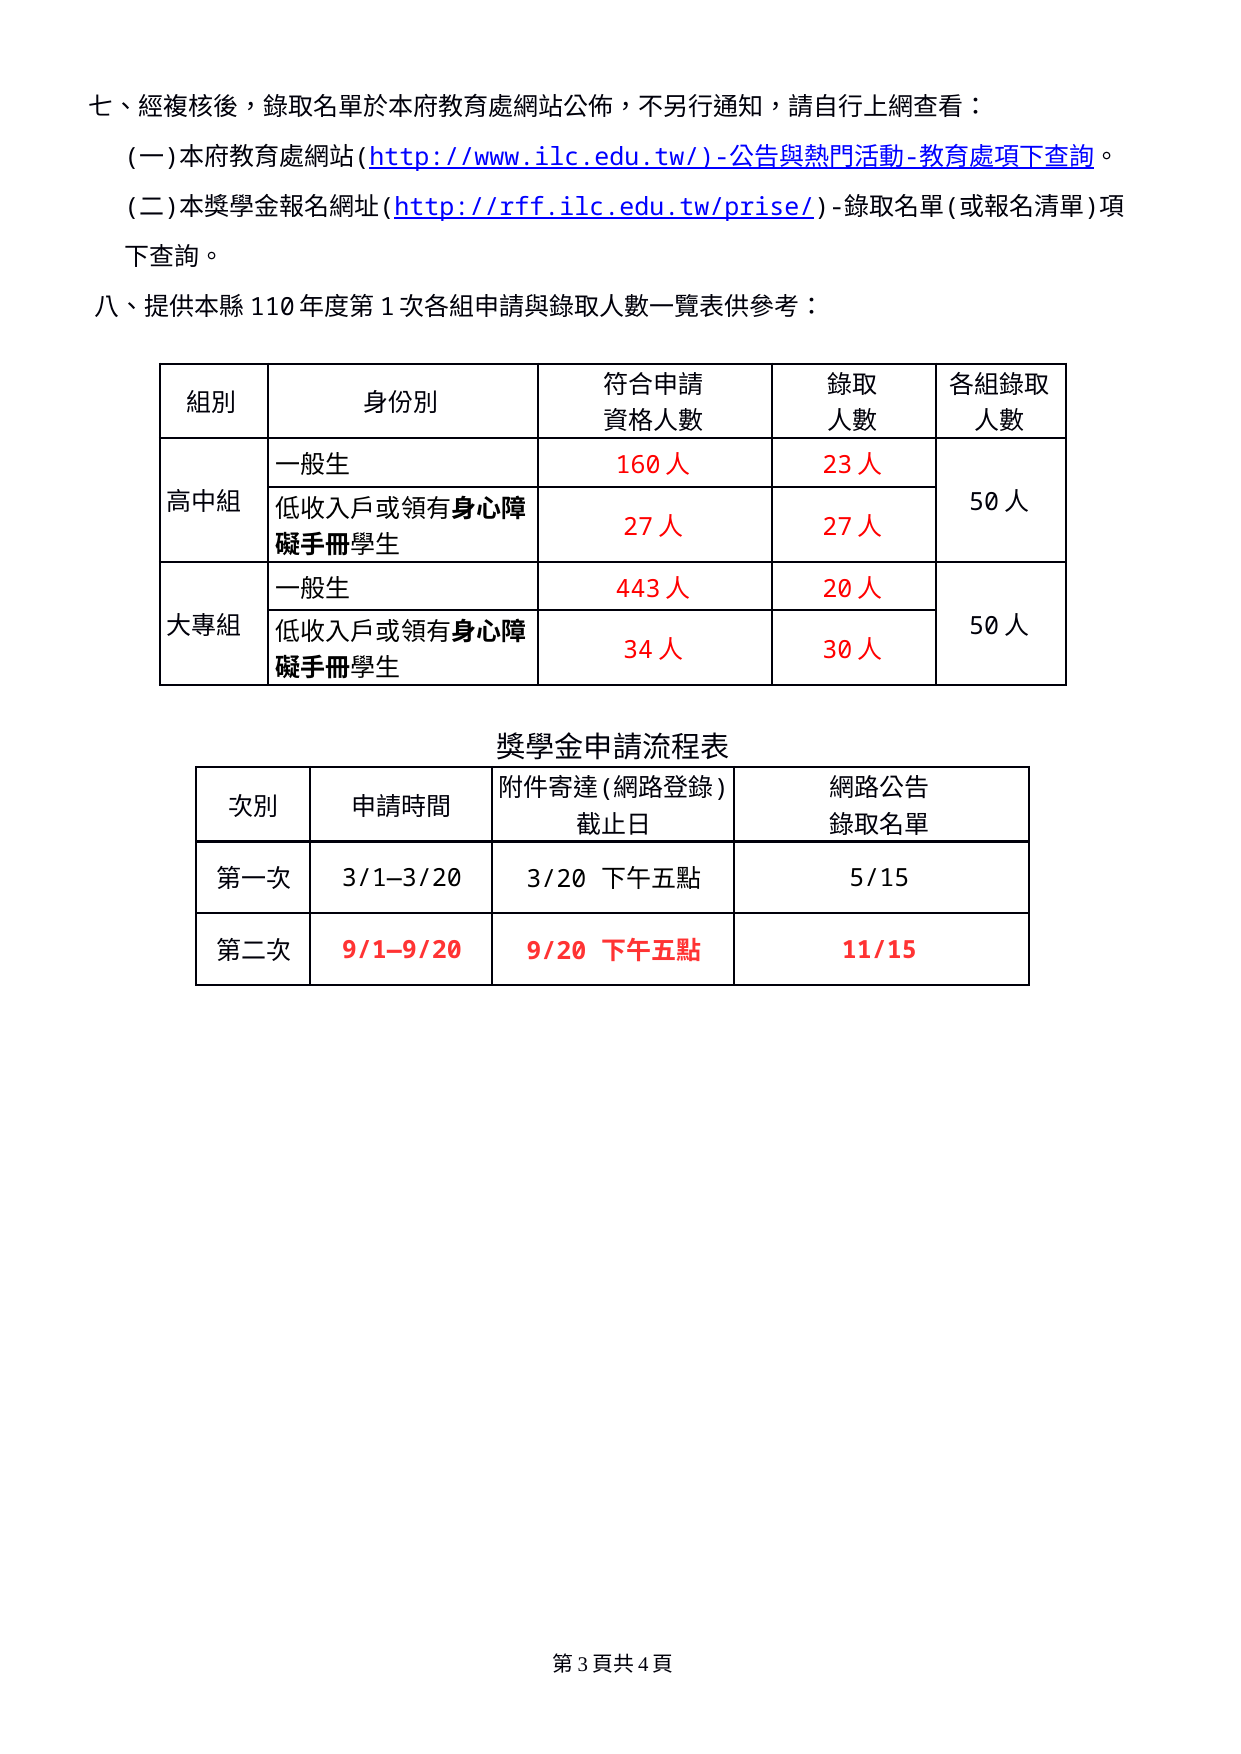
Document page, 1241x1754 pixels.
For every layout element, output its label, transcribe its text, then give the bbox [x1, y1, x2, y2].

table_cell 23人 [773, 439, 935, 486]
table_cell 低收入戶或領有身心障礙手冊學生 [269, 611, 537, 684]
table_cell 3/1—3/20 [311, 843, 491, 912]
table_cell 50人 [937, 439, 1065, 561]
text 七、經複核後，錄取名單於本府教育處網站公佈，不另行通知，請自行上網查看： [89, 75, 1137, 125]
table_cell 50人 [937, 563, 1065, 684]
table_cell 低收入戶或領有身心障礙手冊學生 [269, 488, 537, 561]
table_cell 3/20 下午五點 [493, 843, 733, 912]
table_cell 9/20 下午五點 [493, 914, 733, 984]
table_cell 160人 [539, 439, 771, 486]
table_cell 27人 [539, 488, 771, 561]
table_cell 34人 [539, 611, 771, 684]
text 獎學金申請流程表 [89, 723, 1137, 766]
table_cell 30人 [773, 611, 935, 684]
table_header 各組錄取 人數 [937, 365, 1065, 437]
table_cell 20人 [773, 563, 935, 609]
table_cell 5/15 [735, 843, 1028, 912]
table_cell 一般生 [269, 563, 537, 609]
table_header 附件寄達(網路登錄)截止日 [493, 768, 733, 840]
table_cell 443人 [539, 563, 771, 609]
table_cell 大專組 [161, 563, 267, 684]
table_header 錄取 人數 [773, 365, 935, 437]
table_header 網路公告 錄取名單 [735, 768, 1028, 840]
table_cell 高中組 [161, 439, 267, 561]
table_header 申請時間 [311, 768, 491, 840]
table_header 身份別 [269, 365, 537, 437]
text (一)本府教育處網站(http://www.ilc.edu.tw/)-公告與熱門活動-教育處項下查詢。 [124, 125, 1137, 175]
text 八、提供本縣110年度第1次各組申請與錄取人數一覽表供參考： [94, 275, 1137, 325]
table_header 次別 [197, 768, 309, 840]
table_cell 27人 [773, 488, 935, 561]
table_header 組別 [161, 365, 267, 437]
table_cell 11/15 [735, 914, 1028, 984]
table_cell 一般生 [269, 439, 537, 486]
table_cell 第二次 [197, 914, 309, 984]
table_cell 第一次 [197, 843, 309, 912]
text (二)本獎學金報名網址(http://rff.ilc.edu.tw/prise/)-錄取名單(或報名清單)項下查詢。 [124, 175, 1137, 275]
table_header 符合申請 資格人數 [539, 365, 771, 437]
table_cell 9/1—9/20 [311, 914, 491, 984]
